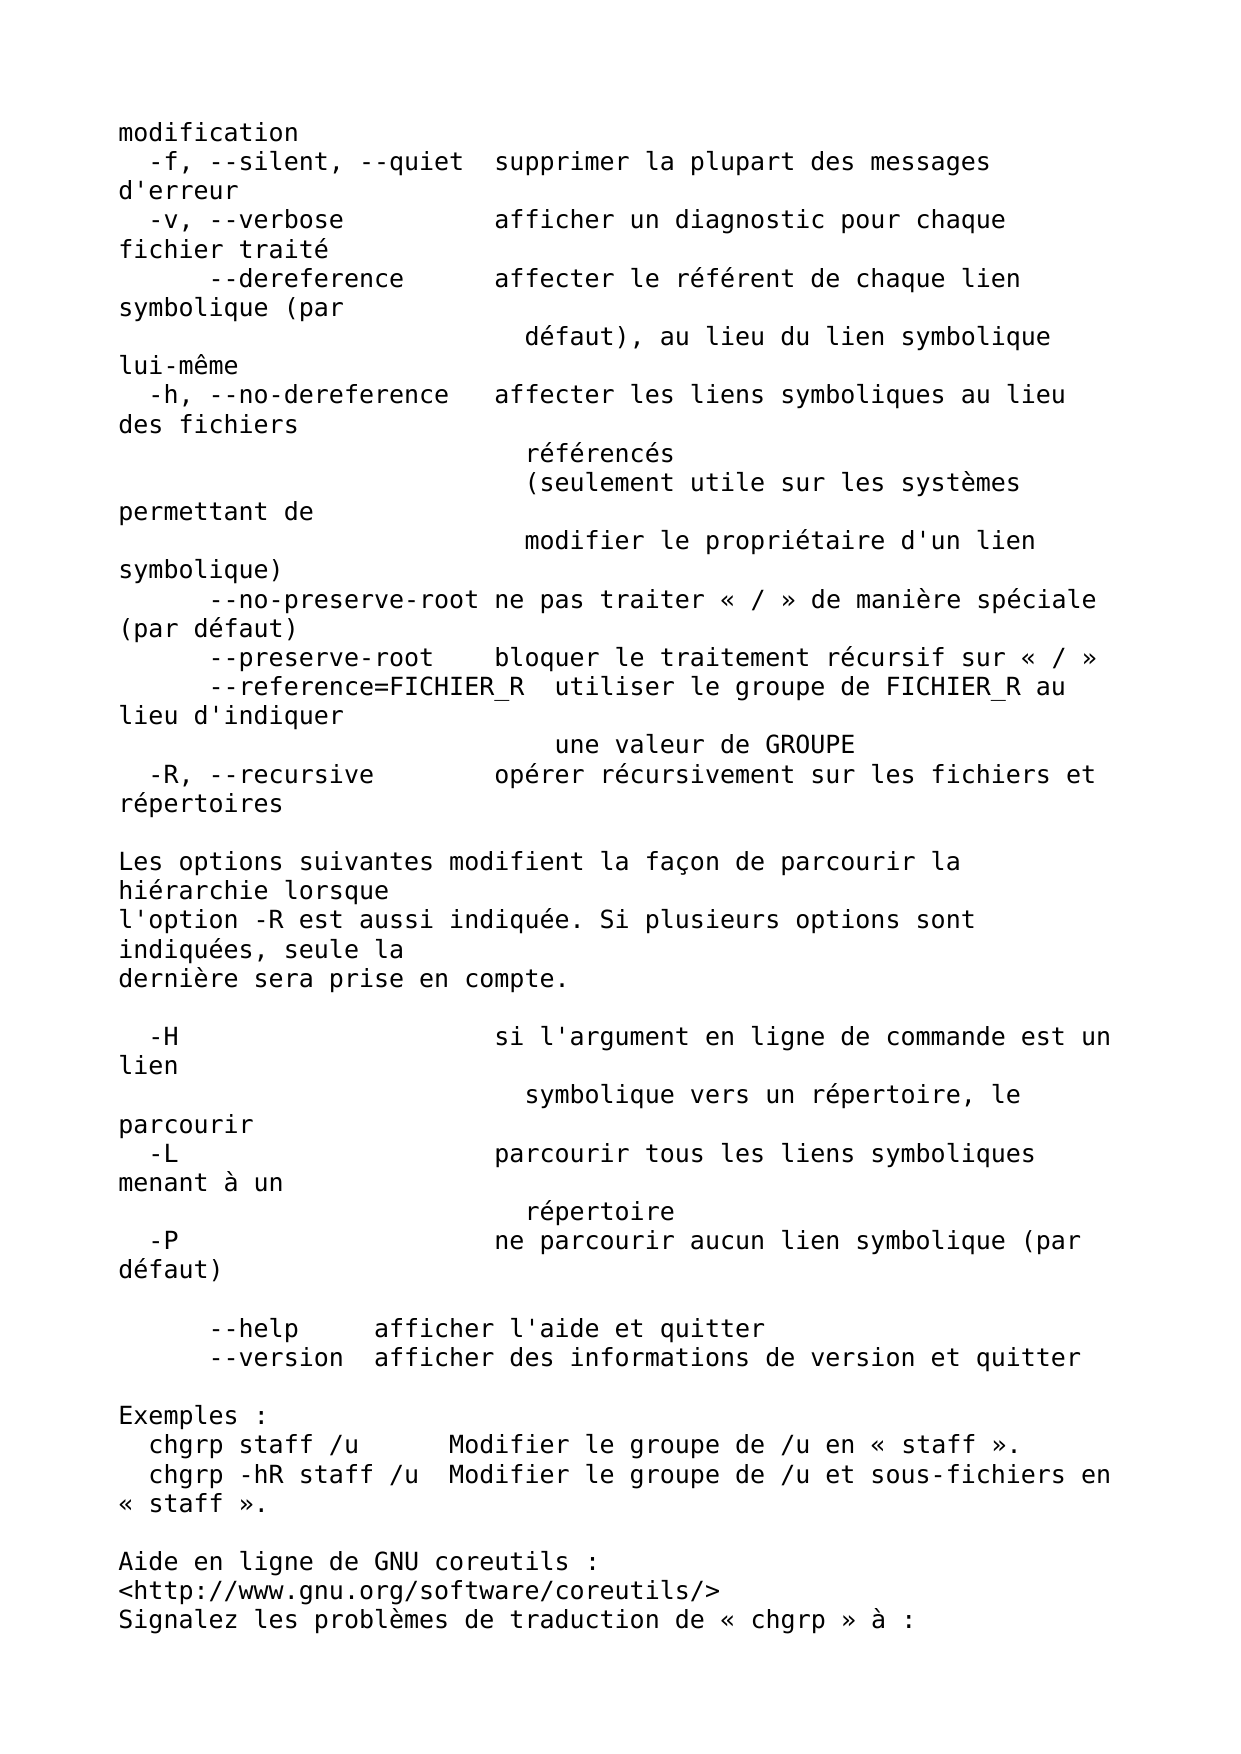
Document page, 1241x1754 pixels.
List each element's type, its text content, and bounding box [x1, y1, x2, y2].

text modification -f, --silent, --quiet supprimer la plupart des messages d'erreur -v, --verbose afficher un diagnostic pour chaque fichier traité --dereference affecter le référent de chaque lien symbolique (par défaut), au lieu du lien symbolique lui-même -h, --no-dereference affecter les liens symboliques au lieu des fichiers référencés (seulement utile sur les systèmes permettant de modifier le propriétaire d'un lien symbolique) --no-preserve-root ne pas traiter « / » de manière spéciale (par défaut) --preserve-root bloquer le traitement récursif sur « / » --reference=FICHIER_R utiliser le groupe de FICHIER_R au lieu d'indiquer une valeur de GROUPE -R, --recursive opérer récursivement sur les fichiers et répertoires Les options suivantes modifient la façon de parcourir la hiérarchie lorsque l'option -R est aussi indiquée. Si plusieurs options sont indiquées, seule la dernière sera prise en compte. -H si l'argument en ligne de commande est un lien symbolique vers un répertoire, le parcourir -L parcourir tous les liens symboliques menant à un répertoire -P ne parcourir aucun lien symbolique (par défaut) --help afficher l'aide et quitter --version afficher des informations de version et quitter Exemples : chgrp staff /u Modifier le groupe de /u en « staff ». chgrp -hR staff /u Modifier le groupe de /u et sous-fichiers en « staff ». Aide en ligne de GNU coreutils : <http://www.gnu.org/software/coreutils/> Signalez les problèmes de traduction de « chgrp » à : [118, 118, 1122, 1635]
